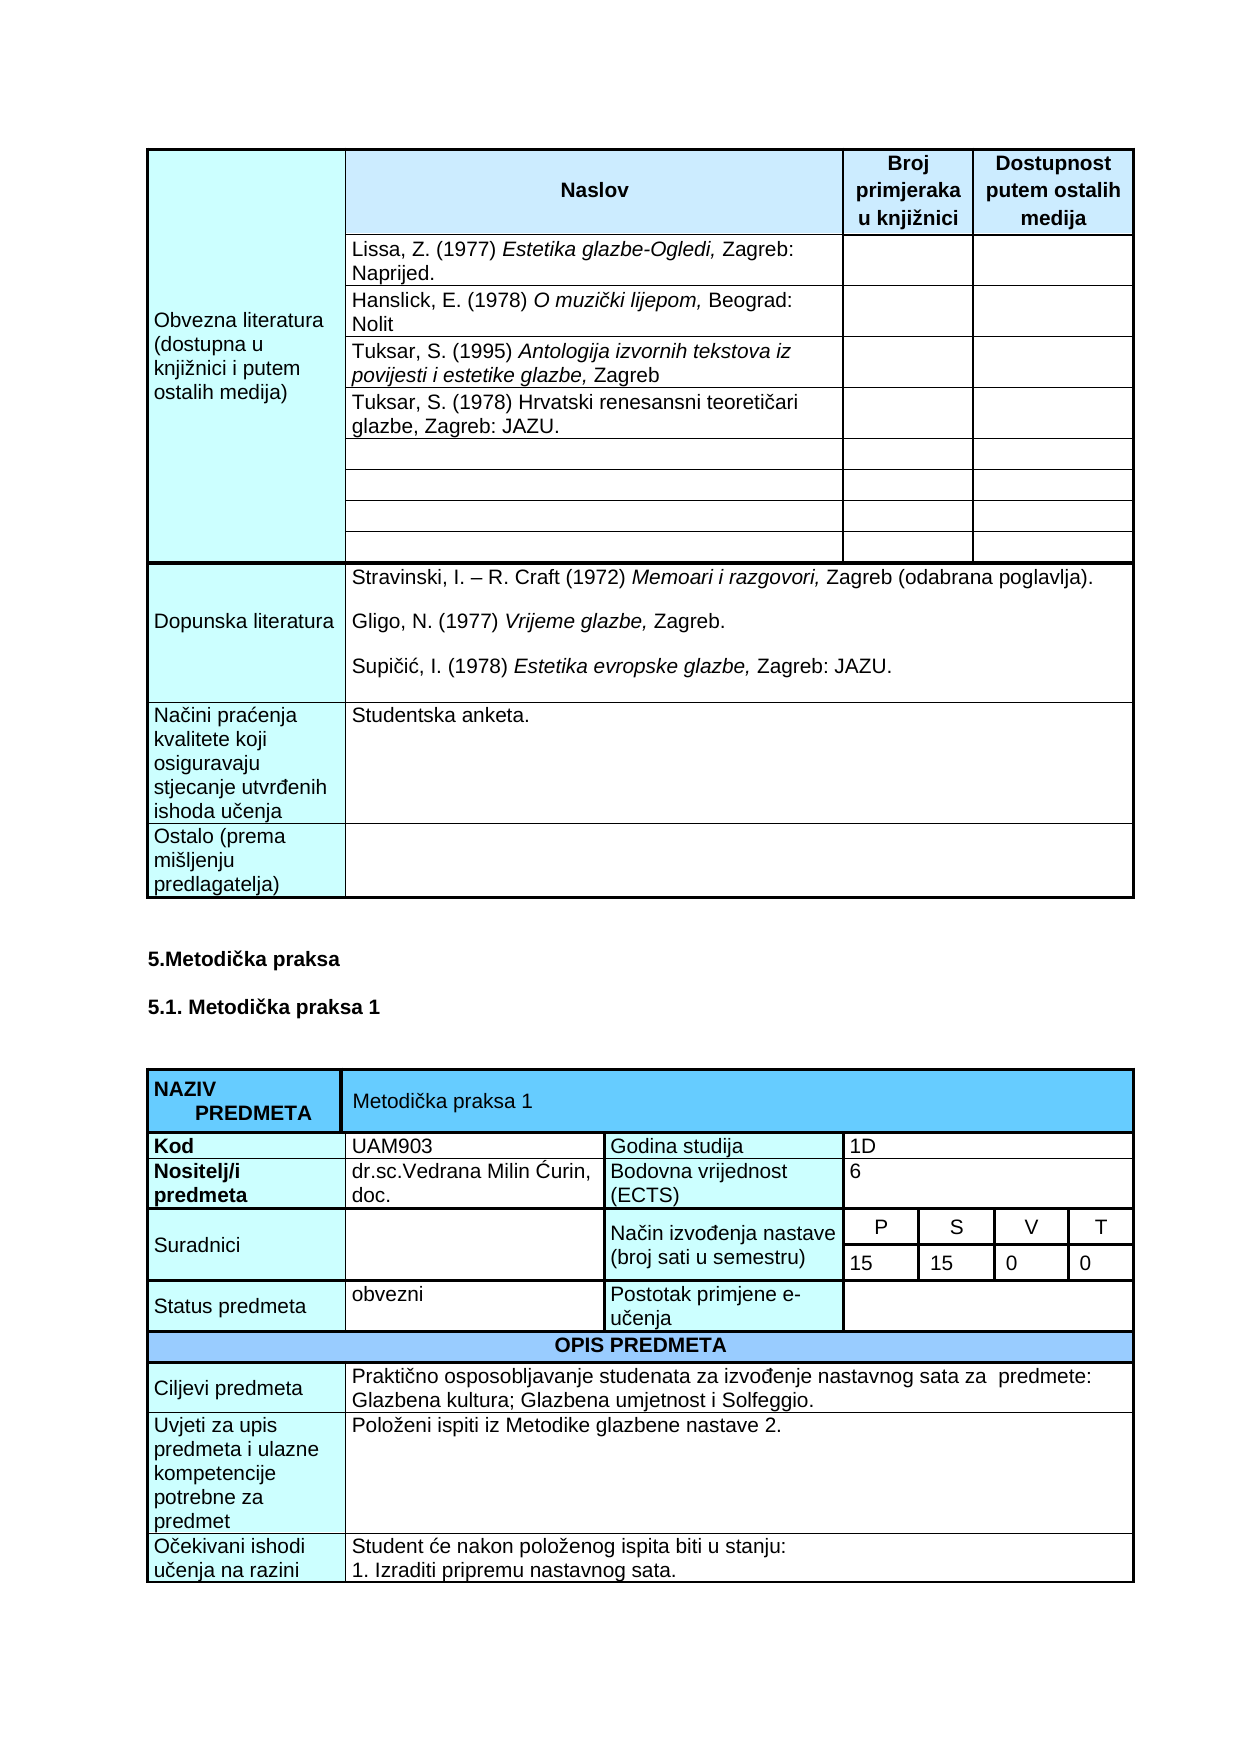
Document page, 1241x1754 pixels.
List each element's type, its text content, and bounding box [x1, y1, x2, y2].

table_cell Status predmeta [149, 1282, 345, 1330]
table_cell [974, 439, 1132, 469]
table_cell Tuksar, S. (1978) Hrvatski renesansni teoretičari glazbe, Zagreb: JAZU. [346, 388, 842, 438]
table_cell [974, 337, 1132, 387]
table_cell Dopunska literatura [149, 565, 345, 702]
table_cell [845, 1282, 1132, 1330]
table_cell Suradnici [149, 1210, 345, 1279]
text 5.Metodička praksa [148, 947, 1093, 971]
table_cell Ostalo (prema mišljenju predlagatelja) [149, 824, 345, 896]
table_cell [844, 388, 972, 438]
table_cell [346, 532, 842, 561]
table_cell Načini praćenja kvalitete koji osiguravaju stjecanje utvrđenih ishoda učenja [149, 703, 345, 823]
table_header Metodička praksa 1 [343, 1071, 1132, 1131]
table_cell P [845, 1210, 917, 1243]
table_cell [974, 286, 1132, 336]
table_cell OPIS PREDMETA [149, 1333, 1132, 1361]
table_cell Hanslick, E. (1978) O muzički lijepom, Beograd: Nolit [346, 286, 842, 336]
table_cell UAM903 [346, 1134, 603, 1158]
table_cell [974, 236, 1132, 284]
table_cell Student će nakon položenog ispita biti u stanju: 1. Izraditi pripremu nastavnog sata. [346, 1534, 1132, 1581]
table_cell 0 [996, 1246, 1067, 1279]
table_cell [974, 501, 1132, 531]
table_cell Položeni ispiti iz Metodike glazbene nastave 2. [346, 1413, 1132, 1532]
table_cell 1D [845, 1134, 1132, 1158]
table_cell [844, 337, 972, 387]
table_cell dr.sc.Vedrana Milin Ćurin, doc. [346, 1159, 603, 1207]
text 5.1. Metodička praksa 1 [148, 995, 1093, 1019]
table_cell Naslov [346, 151, 842, 233]
table_cell [346, 470, 842, 499]
table_cell Bodovna vrijednost (ECTS) [606, 1159, 842, 1207]
table_cell [346, 501, 842, 531]
table_cell Obvezna literatura (dostupna u knjižnici i putem ostalih medija) [149, 151, 345, 561]
table_cell 0 [1070, 1246, 1132, 1279]
table_cell 15 [845, 1246, 917, 1279]
table_cell 6 [845, 1159, 1132, 1207]
table_cell Postotak primjene e-učenja [606, 1282, 842, 1330]
table_header NAZIV PREDMETA [149, 1071, 339, 1131]
table_cell Praktično osposobljavanje studenata za izvođenje nastavnog sata za predmete: Glazbena kultura; Glazbena umjetnost i Solfeggio. [346, 1364, 1132, 1412]
table_cell Ciljevi predmeta [149, 1364, 345, 1412]
table_cell T [1070, 1210, 1132, 1243]
table_cell [974, 388, 1132, 438]
table_cell 15 [920, 1246, 993, 1279]
table_cell Stravinski, I. – R. Craft (1972) Memoari i razgovori, Zagreb (odabrana poglavlja). Gligo, N. (1977) Vrijeme glazbe, Zagreb. Supičić, I. (1978) Estetika evropske glazbe, Zagreb: JAZU. [346, 565, 1132, 702]
table_cell [844, 236, 972, 284]
table_cell Uvjeti za upis predmeta i ulazne kompetencije potrebne za predmet [149, 1413, 345, 1532]
table_cell Dostupnost putem ostalih medija [974, 151, 1132, 233]
table_cell [346, 1210, 603, 1279]
table_cell Godina studija [606, 1134, 842, 1158]
table_cell [844, 286, 972, 336]
table_cell Broj primjeraka u knjižnici [844, 151, 972, 233]
table_cell S [920, 1210, 993, 1243]
table_cell [844, 532, 972, 561]
table_cell Nositelj/i predmeta [149, 1159, 345, 1207]
table_cell [346, 824, 1132, 896]
table_cell [844, 501, 972, 531]
table_cell Očekivani ishodi učenja na razini [149, 1534, 345, 1581]
table_cell Lissa, Z. (1977) Estetika glazbe-Ogledi, Zagreb: Naprijed. [346, 235, 842, 284]
table_cell [346, 439, 842, 469]
table_cell Način izvođenja nastave (broj sati u semestru) [606, 1210, 842, 1279]
table_cell Studentska anketa. [346, 703, 1132, 823]
table_cell V [996, 1210, 1067, 1243]
table_cell [844, 470, 972, 499]
table_cell [844, 439, 972, 469]
table_cell Kod [149, 1134, 345, 1158]
table_cell [974, 470, 1132, 499]
table_cell Tuksar, S. (1995) Antologija izvornih tekstova iz povijesti i estetike glazbe, Zagreb [346, 337, 842, 387]
table_cell obvezni [346, 1282, 603, 1330]
table_cell [974, 532, 1132, 561]
